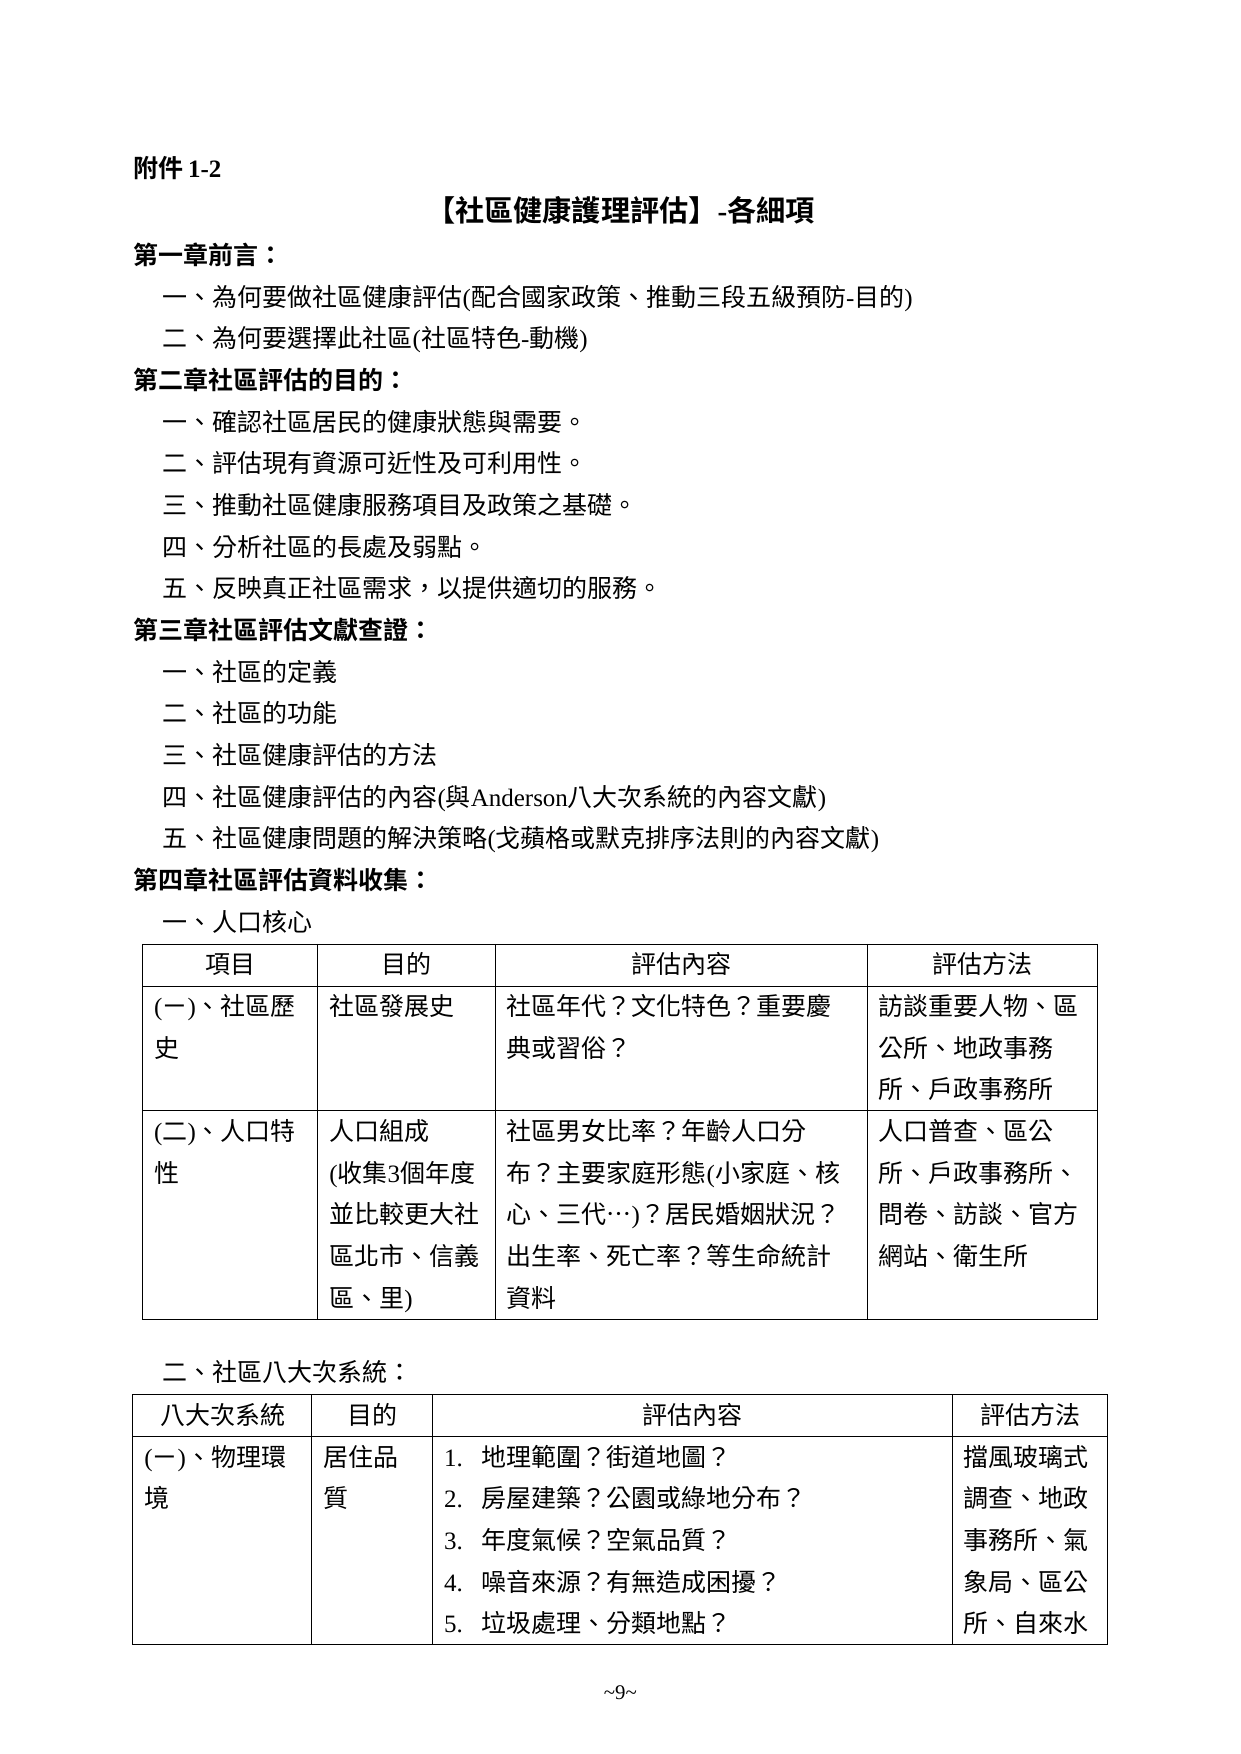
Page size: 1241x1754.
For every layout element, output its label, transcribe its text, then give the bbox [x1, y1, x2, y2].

table_cell 社區男女比率？年齡人口分布？主要家庭形態(小家庭、核心、三代…)？居民婚姻狀況？出生率、死亡率？等生命統計資料 [496, 1111, 867, 1319]
text 二、評估現有資源可近性及可利用性。 [133, 444, 1107, 480]
text 五、反映真正社區需求，以提供適切的服務。 [133, 569, 1107, 605]
text 第三章社區評估文獻查證： [133, 611, 1107, 647]
table_cell (二)、人口特性 [143, 1111, 317, 1319]
text 一、為何要做社區健康評估(配合國家政策、推動三段五級預防-目的) [133, 277, 1107, 313]
text 一、確認社區居民的健康狀態與需要。 [133, 402, 1107, 438]
text 二、社區八大次系統： [133, 1353, 1107, 1389]
text 【社區健康護理評估】-各細項 [133, 187, 1107, 229]
table_cell 社區年代？文化特色？重要慶典或習俗？ [496, 987, 867, 1110]
table_cell 擋風玻璃式調查、地政事務所、氣象局、區公所、自來水 [953, 1437, 1107, 1644]
table_cell 人口普查、區公所、戶政事務所、問卷、訪談、官方網站、衛生所 [868, 1111, 1097, 1319]
text 二、社區的功能 [133, 694, 1107, 730]
text 三、推動社區健康服務項目及政策之基礎。 [133, 486, 1107, 522]
text 四、社區健康評估的內容(與Anderson八大次系統的內容文獻) [133, 777, 1107, 813]
table_cell (ㄧ)、物理環境 [133, 1437, 311, 1644]
table_cell 地理範圍？街道地圖？ 房屋建築？公園或綠地分布？ 年度氣候？空氣品質？ 噪音來源？有無造成困擾？ 垃圾處理、分類地點？ 水質？有無易積水地點？ [433, 1437, 952, 1644]
text 第二章社區評估的目的： [133, 361, 1107, 397]
table_cell 社區發展史 [318, 987, 495, 1110]
table_cell 居住品質 [312, 1437, 432, 1644]
text 一、人口核心 [133, 902, 1107, 938]
text 四、分析社區的長處及弱點。 [133, 527, 1107, 563]
table_header 評估內容 [433, 1395, 952, 1436]
text 二、為何要選擇此社區(社區特色-動機) [133, 319, 1107, 355]
table_header 八大次系統 [133, 1395, 311, 1436]
table_header 目的 [312, 1395, 432, 1436]
text 五、社區健康問題的解決策略(戈蘋格或默克排序法則的內容文獻) [133, 819, 1107, 855]
table_header 評估方法 [868, 945, 1097, 986]
text 一、社區的定義 [133, 652, 1107, 688]
table_cell (ㄧ)、社區歷史 [143, 987, 317, 1110]
table_cell 人口組成 (收集3個年度並比較更大社區北市、信義區、里) [318, 1111, 495, 1319]
text 三、社區健康評估的方法 [133, 736, 1107, 772]
table_header 評估方法 [953, 1395, 1107, 1436]
text 第一章前言： [133, 236, 1107, 272]
table_header 目的 [318, 945, 495, 986]
table_header 項目 [143, 945, 317, 986]
table_header 評估內容 [496, 945, 867, 986]
table_cell 訪談重要人物、區公所、地政事務所、戶政事務所 [868, 987, 1097, 1110]
text 第四章社區評估資料收集： [133, 861, 1107, 897]
text 附件1-2 [133, 141, 1107, 187]
